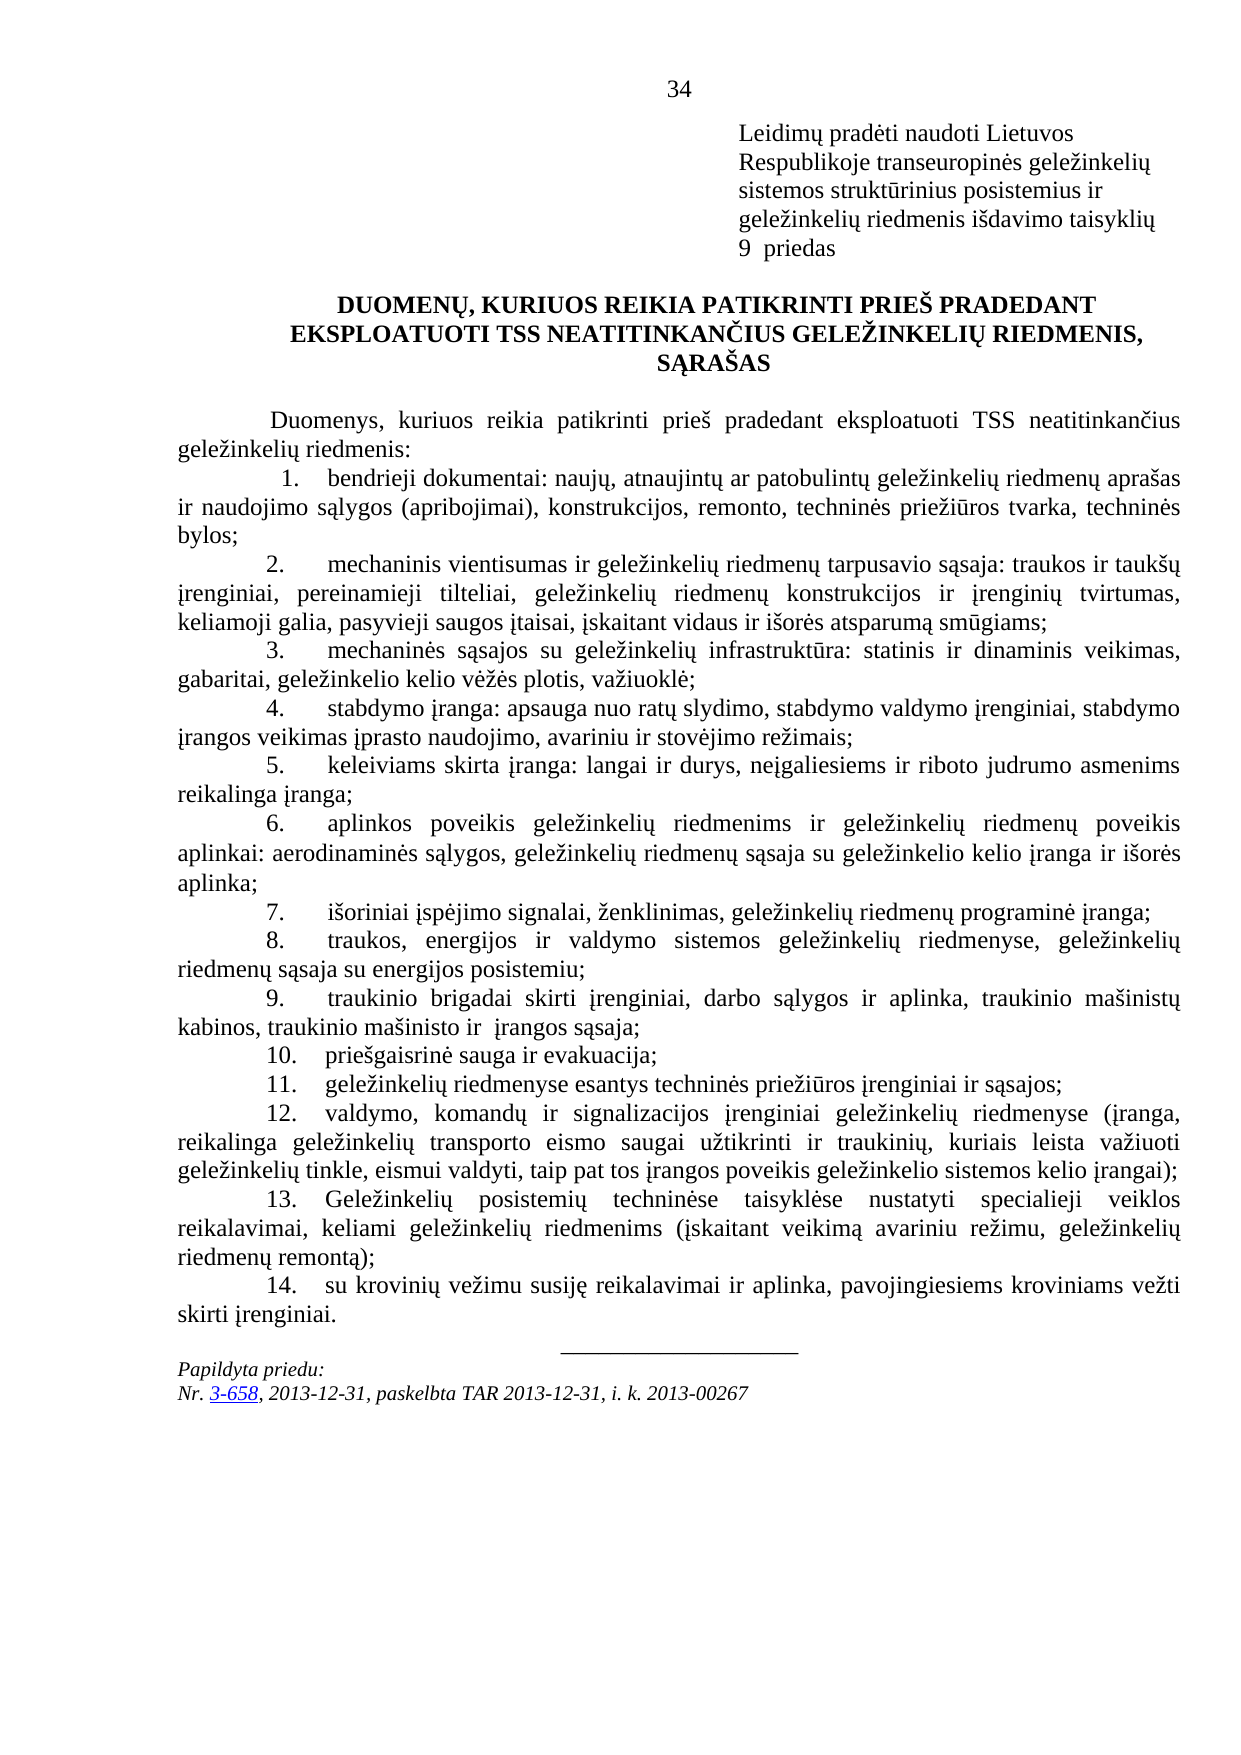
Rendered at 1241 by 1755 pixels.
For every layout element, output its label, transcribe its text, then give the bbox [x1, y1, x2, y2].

text Duomenys, kuriuos reikia patikrinti prieš pradedant eksploatuoti TSS neatitinkančius geležinkelių riedmenis: [177, 406, 1181, 463]
text 12. valdymo, komandų ir signalizacijos įrenginiai geležinkelių riedmenyse (įranga, reikalinga geležinkelių transporto eismo saugai užtikrinti ir traukinių, kuriais leista važiuoti geležinkelių tinkle, eismui valdyti, taip pat tos įrangos poveikis geležinkelio sistemos kelio įrangai); [177, 1098, 1181, 1184]
text 2. mechaninis vientisumas ir geležinkelių riedmenų tarpusavio sąsaja: traukos ir taukšų įrenginiai, pereinamieji tilteliai, geležinkelių riedmenų konstrukcijos ir įrenginių tvirtumas, keliamoji galia, pasyvieji saugos įtaisai, įskaitant vidaus ir išorės atsparumą smūgiams; [177, 549, 1181, 636]
text 10. priešgaisrinė sauga ir evakuacija; [177, 1041, 1181, 1069]
text 3. mechaninės sąsajos su geležinkelių infrastruktūra: statinis ir dinaminis veikimas, gabaritai, geležinkelio kelio vėžės plotis, važiuoklė; [177, 636, 1181, 693]
text 9 priedas [738, 233, 1181, 262]
text Nr. 3-658, 2013-12-31, paskelbta TAR 2013-12-31, i. k. 2013-00267 [177, 1381, 1181, 1405]
text 5. keleiviams skirta įranga: langai ir durys, neįgaliesiems ir riboto judrumo asmenims reikalinga įranga; [177, 751, 1181, 808]
text 6. aplinkos poveikis geležinkelių riedmenims ir geležinkelių riedmenų poveikis aplinkai: aerodinaminės sąlygos, geležinkelių riedmenų sąsaja su geležinkelio kelio įranga ir išorės aplinka; [177, 808, 1181, 897]
text ___________________ [177, 1328, 1181, 1357]
text 1. bendrieji dokumentai: naujų, atnaujintų ar patobulintų geležinkelių riedmenų aprašas ir naudojimo sąlygos (apribojimai), konstrukcijos, remonto, techninės priežiūros tvarka, techninės bylos; [177, 463, 1181, 549]
text 4. stabdymo įranga: apsauga nuo ratų slydimo, stabdymo valdymo įrenginiai, stabdymo įrangos veikimas įprasto naudojimo, avariniu ir stovėjimo režimais; [177, 693, 1181, 751]
text 9. traukinio brigadai skirti įrenginiai, darbo sąlygos ir aplinka, traukinio mašinistų kabinos, traukinio mašinisto ir įrangos sąsaja; [177, 983, 1181, 1041]
text 11. geležinkelių riedmenyse esantys techninės priežiūros įrenginiai ir sąsajos; [177, 1069, 1181, 1098]
text Papildyta priedu: [177, 1357, 1181, 1381]
text DUOMENŲ, KURIUOS REIKIA PATIKRINTI PRIEŠ PRADEDANT EKSPLOATUOTI TSS neatitinkančius geležinkelių riedmenis, sąrašas [252, 291, 1181, 377]
text 8. traukos, energijos ir valdymo sistemos geležinkelių riedmenyse, geležinkelių riedmenų sąsaja su energijos posistemiu; [177, 926, 1181, 983]
text 7. išoriniai įspėjimo signalai, ženklinimas, geležinkelių riedmenų programinė įranga; [177, 897, 1181, 926]
text 13. Geležinkelių posistemių techninėse taisyklėse nustatyti specialieji veiklos reikalavimai, keliami geležinkelių riedmenims (įskaitant veikimą avariniu režimu, geležinkelių riedmenų remontą); [177, 1184, 1181, 1271]
text 14. su krovinių vežimu susiję reikalavimai ir aplinka, pavojingiesiems kroviniams vežti skirti įrenginiai. [177, 1271, 1181, 1328]
text Leidimų pradėti naudoti Lietuvos Respublikoje transeuropinės geležinkelių sistemos struktūrinius posistemius ir geležinkelių riedmenis išdavimo taisyklių [738, 118, 1181, 233]
